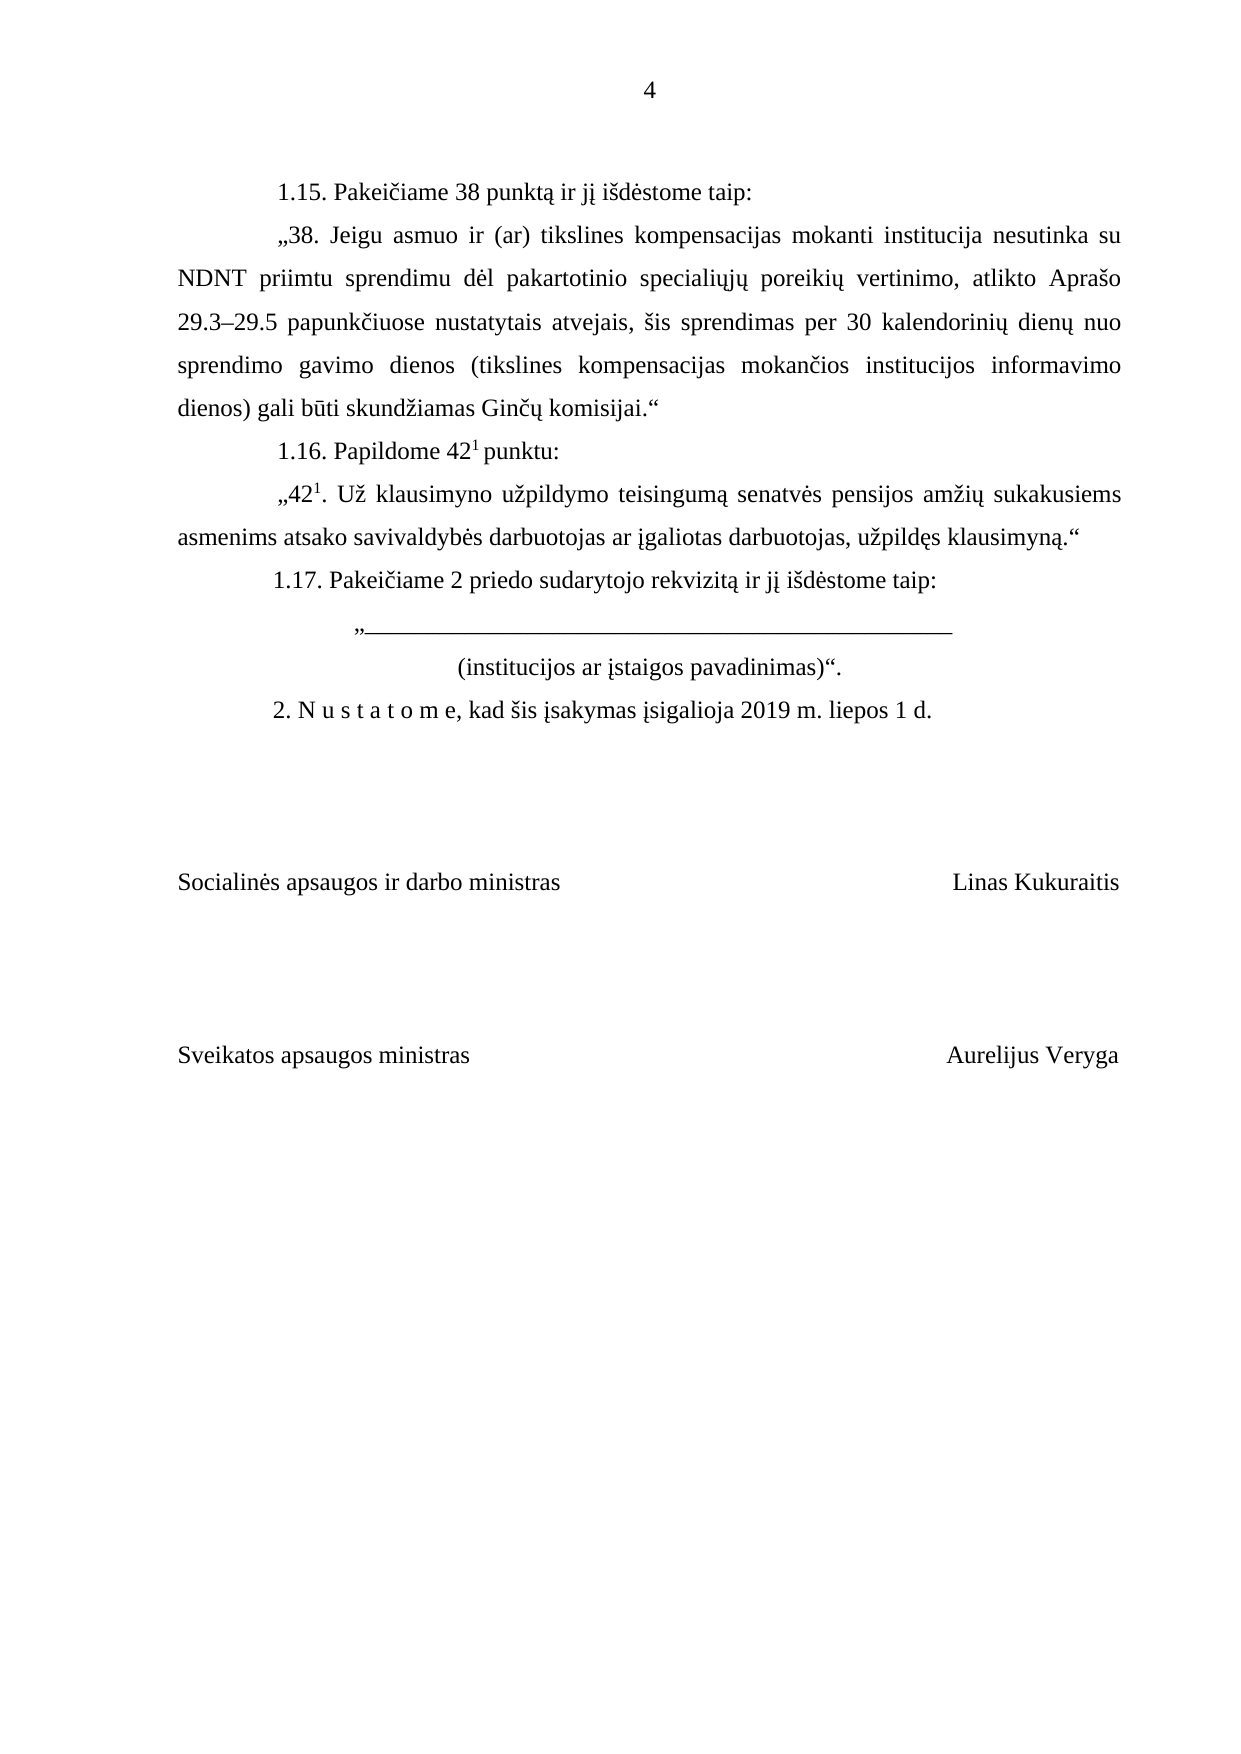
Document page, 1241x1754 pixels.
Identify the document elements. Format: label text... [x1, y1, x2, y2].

text 1.17. Pakeičiame 2 priedo sudarytojo rekvizitą ir jį išdėstome taip: [177, 565, 1122, 594]
text (institucijos ar įstaigos pavadinimas)“. [177, 652, 1122, 680]
text 1.15. Pakeičiame 38 punktą ir jį išdėstome taip: [177, 177, 1122, 206]
text „38. Jeigu asmuo ir (ar) tikslines kompensacijas mokanti institucija nesutinka su NDNT priimtu sprendimu dėl pakartotinio specialiųjų poreikių vertinimo, atlikto Aprašo 29.3–29.5 papunkčiuose nustatytais atvejais, šis sprendimas per 30 kalendorinių dienų nuo sprendimo gavimo dienos (tikslines kompensacijas mokančios institucijos informavimo dienos) gali būti skundžiamas Ginčų komisijai.“ [177, 220, 1122, 422]
text Sveikatos apsaugos ministras Aurelijus Veryga [177, 1040, 1122, 1068]
text „_______________________________________________ [177, 608, 1122, 637]
text 2. N u s t a t o m e, kad šis įsakymas įsigalioja 2019 m. liepos 1 d. [177, 695, 1122, 723]
text Socialinės apsaugos ir darbo ministras Linas Kukuraitis [177, 867, 1122, 896]
text „421. Už klausimyno užpildymo teisingumą senatvės pensijos amžių sukakusiems asmenims atsako savivaldybės darbuotojas ar įgaliotas darbuotojas, užpildęs klausimyną.“ [177, 479, 1122, 551]
text 1.16. Papildome 421 punktu: [177, 436, 1122, 465]
